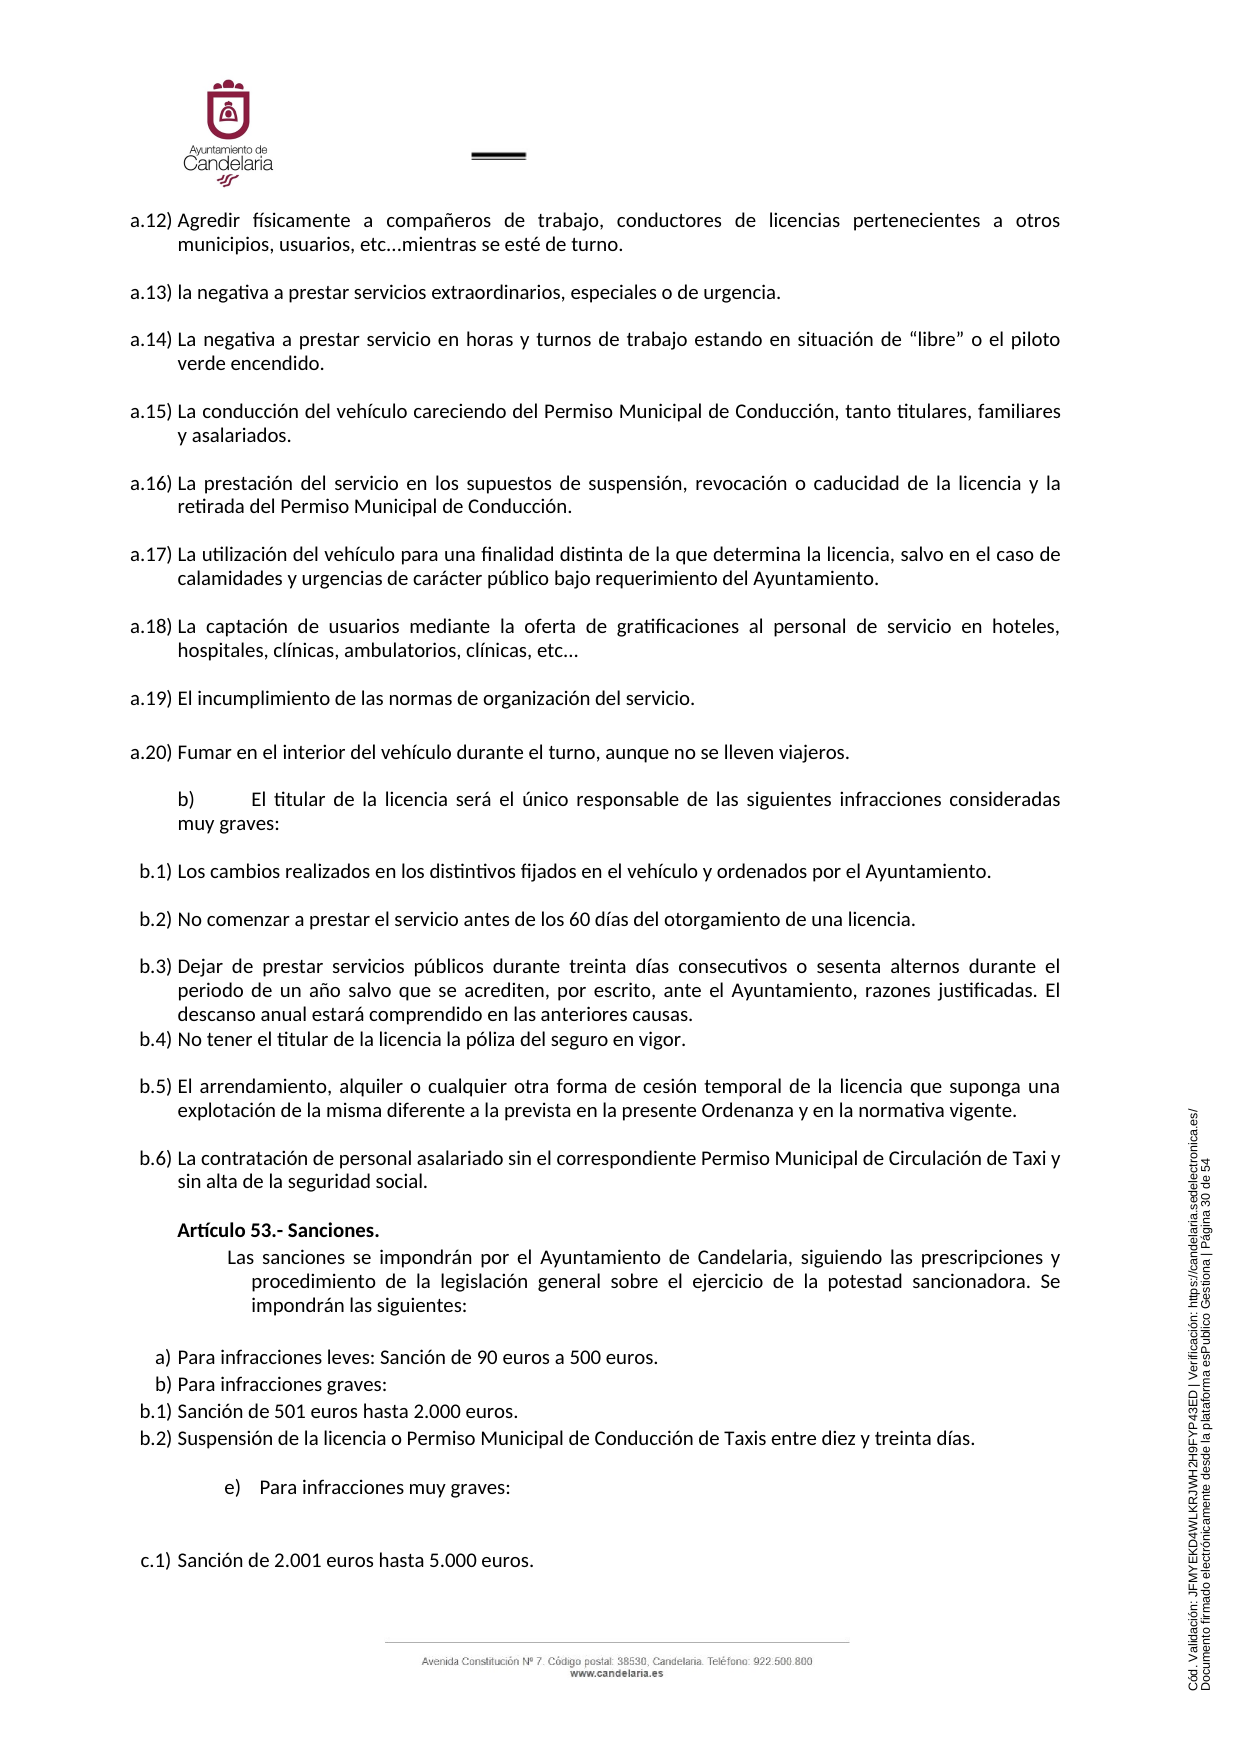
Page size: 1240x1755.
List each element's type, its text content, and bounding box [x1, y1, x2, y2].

list La contratación de personal asalariado sin el correspondiente Permiso Municipal de Circulación de Taxi y sin alta de la seguridad social. [139, 1146, 1062, 1194]
list Sanción de 2.001 euros hasta 5.000 euros. [140, 1548, 1062, 1572]
list la negativa a prestar servicios extraordinarios, especiales o de urgencia. [130, 280, 1062, 304]
list La captación de usuarios mediante la oferta de gratificaciones al personal de servicio en hoteles, hospitales, clínicas, ambulatorios, clínicas, etc... [130, 614, 1062, 663]
list No tener el titular de la licencia la póliza del seguro en vigor. [139, 1027, 1062, 1051]
list La negativa a prestar servicio en horas y turnos de trabajo estando en situación de “libre” o el piloto verde encendido. [130, 327, 1062, 375]
list Suspensión de la licencia o Permiso Municipal de Conducción de Taxis entre diez y treinta días. [139, 1426, 1062, 1450]
list Sanción de 501 euros hasta 2.000 euros. [139, 1399, 1062, 1423]
text e) Para infracciones muy graves: [177, 1473, 1063, 1500]
list La conducción del vehículo careciendo del Permiso Municipal de Conducción, tanto titulares, familiares y asalariados. [130, 399, 1062, 447]
list La utilización del vehículo para una finalidad distinta de la que determina la licencia, salvo en el caso de calamidades y urgencias de carácter público bajo requerimiento del Ayuntamiento. [130, 543, 1062, 591]
list El titular de la licencia será el único responsable de las siguientes infracciones consideradas muy graves: [177, 787, 1062, 836]
list Para infracciones graves: [155, 1372, 1062, 1396]
list El incumplimiento de las normas de organización del servicio. [130, 686, 1062, 711]
list Los cambios realizados en los distintivos fijados en el vehículo y ordenados por el Ayuntamiento. [139, 859, 1062, 883]
list No comenzar a prestar el servicio antes de los 60 días del otorgamiento de una licencia. [139, 907, 1062, 931]
list Para infracciones leves: Sanción de 90 euros a 500 euros. [155, 1346, 1062, 1369]
text Las sanciones se impondrán por el Ayuntamiento de Candelaria, siguiendo las prescripciones y procedimiento de la legislación general sobre el ejercicio de la potestad sancionadora. Se impondrán las siguientes: [219, 1246, 1062, 1318]
list Dejar de prestar servicios públicos durante treinta días consecutivos o sesenta alternos durante el periodo de un año salvo que se acrediten, por escrito, ante el Ayuntamiento, razones justificadas. El descanso anual estará comprendido en las anteriores causas. [139, 954, 1062, 1027]
list La prestación del servicio en los supuestos de suspensión, revocación o caducidad de la licencia y la retirada del Permiso Municipal de Conducción. [130, 471, 1062, 519]
list Agredir físicamente a compañeros de trabajo, conductores de licencias pertenecientes a otros municipios, usuarios, etc...mientras se esté de turno. [130, 208, 1062, 256]
list Fumar en el interior del vehículo durante el turno, aunque no se lleven viajeros. [130, 740, 1062, 764]
text Artículo 53.- Sanciones. [177, 1218, 1063, 1243]
list El arrendamiento, alquiler o cualquier otra forma de cesión temporal de la licencia que suponga una explotación de la misma diferente a la prevista en la presente Ordenanza y en la normativa vigente. [139, 1074, 1062, 1122]
